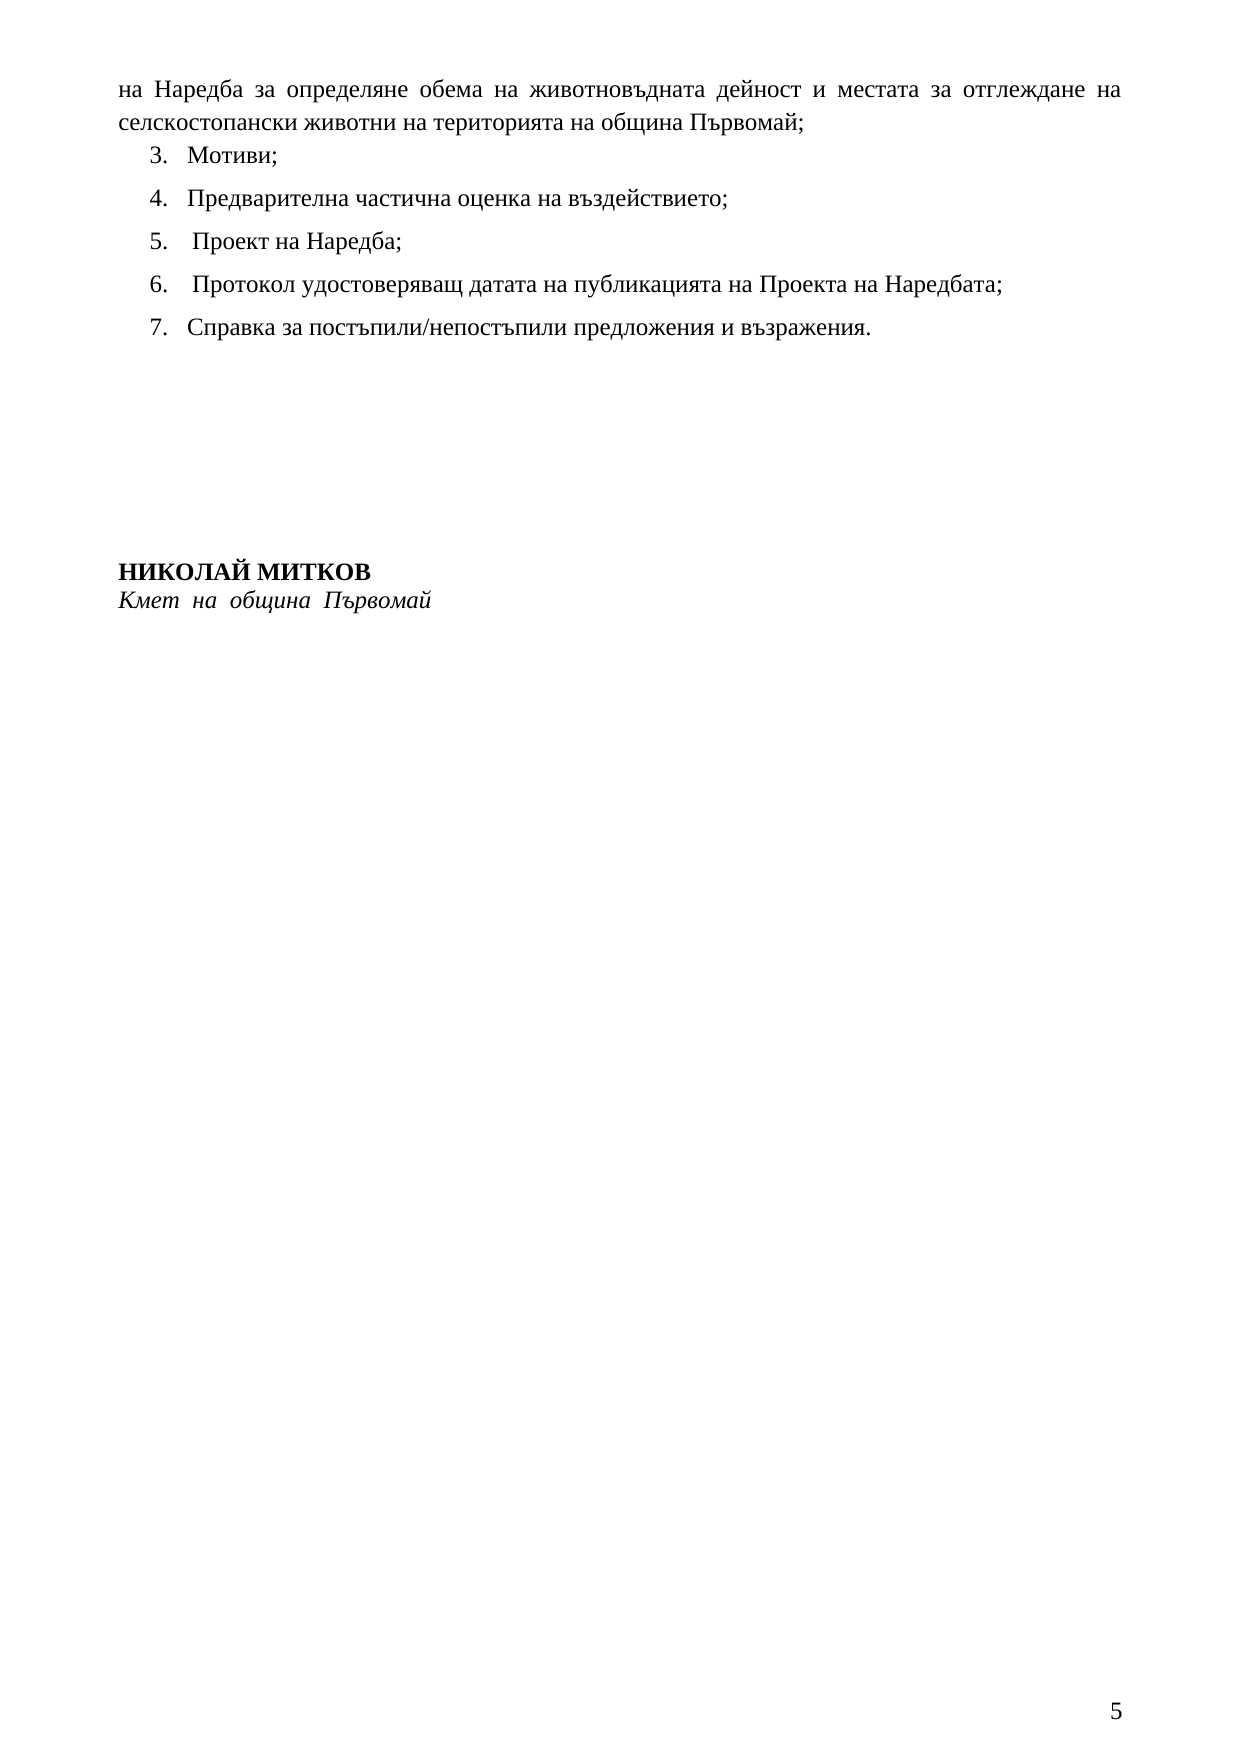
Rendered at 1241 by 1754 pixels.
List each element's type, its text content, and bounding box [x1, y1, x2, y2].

subtitle НИКОЛАЙ МИТКОВ [118, 557, 1122, 586]
list Справка за постъпили/непостъпили предложения и възражения. [149, 312, 1122, 341]
list Предварителна частична оценка на въздействието; [149, 183, 1122, 212]
list на Наредба за определяне обема на животновъдната дейност и местата за отглеждане на селскостопански животни на територията на община Първомай; [118, 74, 1122, 136]
list Протокол удостоверяващ датата на публикацията на Проекта на Наредбата; [118, 269, 1122, 298]
list Проект на Наредба; [118, 226, 1122, 255]
subtitle Кмет на община Първомай [118, 586, 1122, 614]
list Мотиви; [149, 140, 1122, 169]
